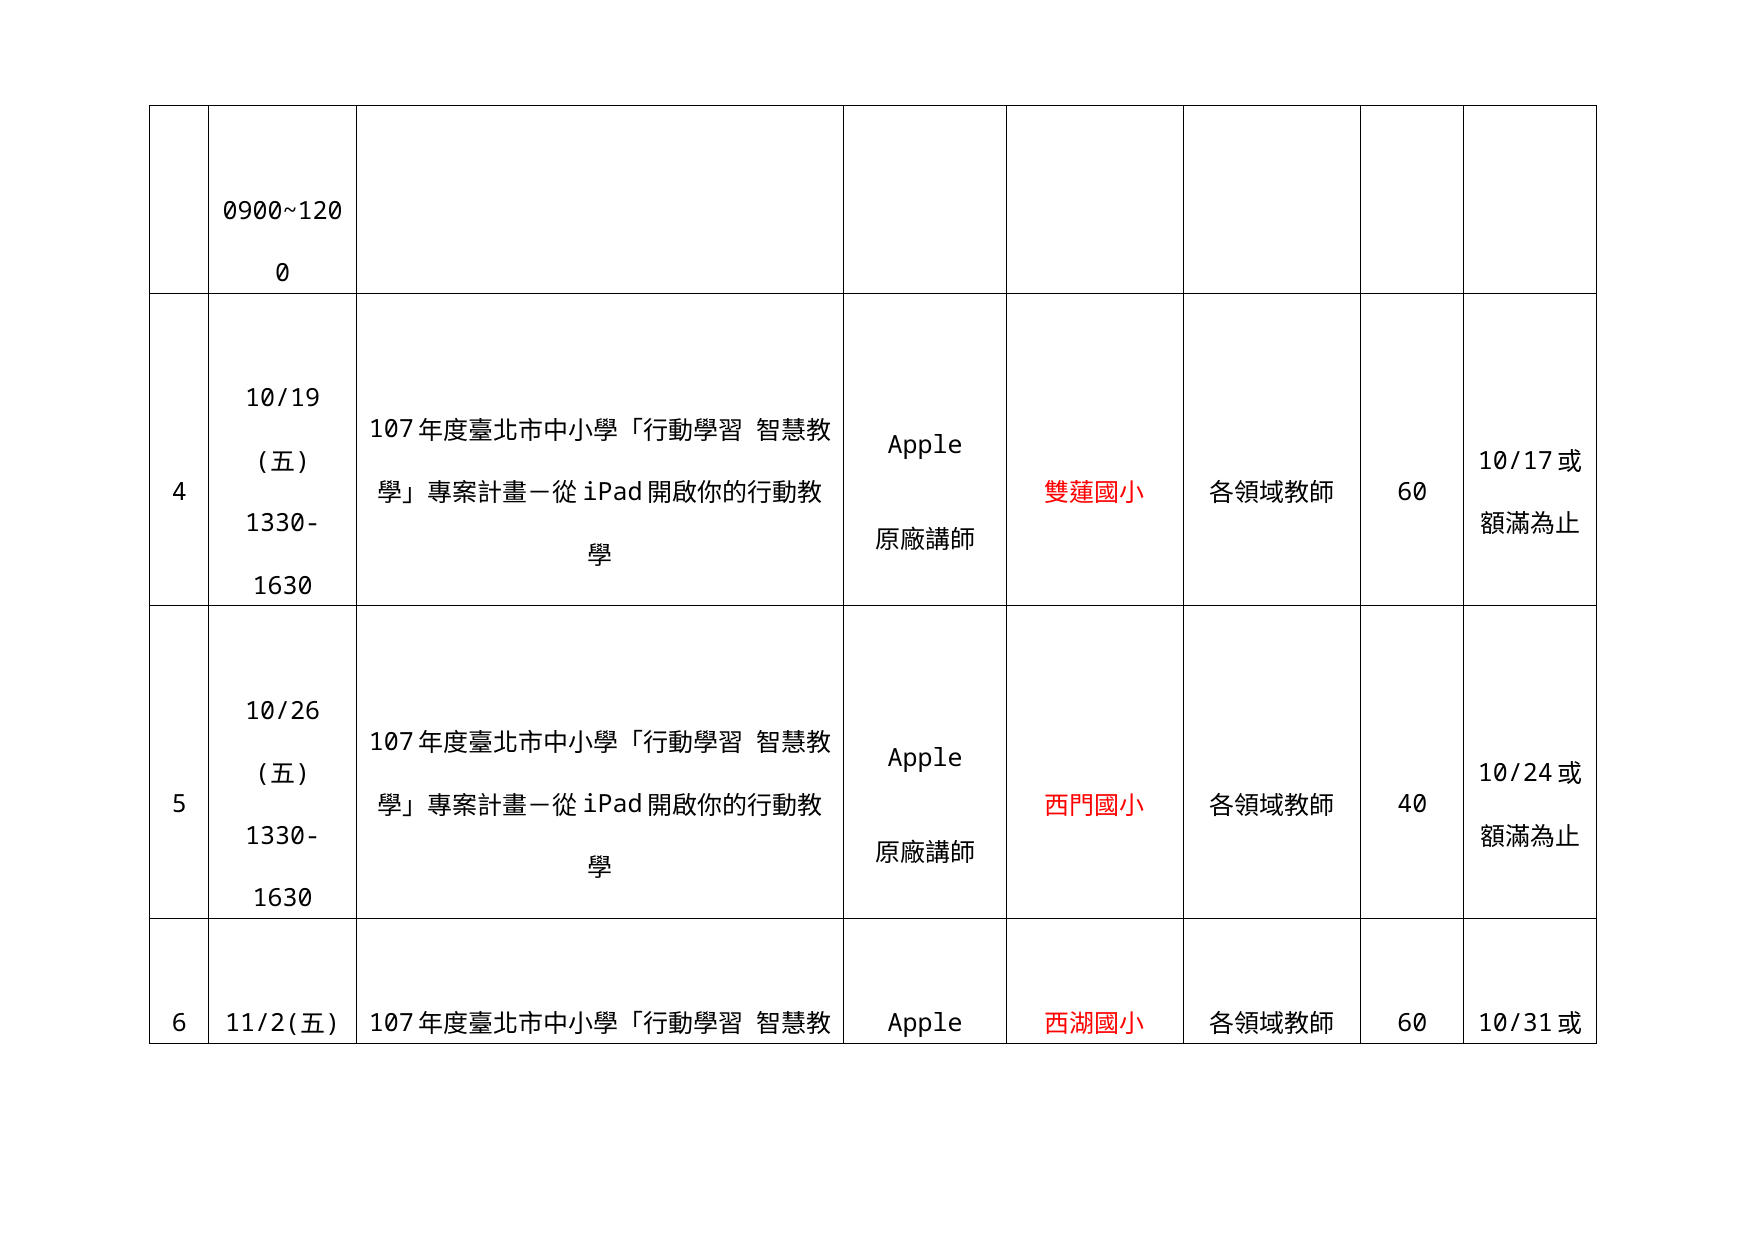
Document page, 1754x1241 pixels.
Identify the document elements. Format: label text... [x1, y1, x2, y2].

table_cell 各領域教師 [1184, 919, 1360, 1043]
table_cell 6 [150, 919, 208, 1043]
table_cell 107年度臺北市中小學「行動學習 智慧教學」專案計畫－從iPad開啟你的行動教學 [357, 294, 843, 605]
table_cell 雙蓮國小 [1007, 294, 1183, 605]
table_cell Apple 原廠講師 [844, 606, 1006, 918]
table_cell 10/17或額滿為止 [1464, 294, 1596, 605]
table_cell 60 [1361, 919, 1463, 1043]
table_cell 西門國小 [1007, 606, 1183, 918]
table_cell 10/31或 [1464, 919, 1596, 1043]
table_cell 5 [150, 606, 208, 918]
table_cell 西湖國小 [1007, 919, 1183, 1043]
table_cell 10/26(五) 1330-1630 [209, 606, 356, 918]
table_cell [150, 106, 208, 293]
table_cell 11/2 (五) [209, 919, 356, 1043]
table_cell [1007, 106, 1183, 293]
table_cell 各領域教師 [1184, 606, 1360, 918]
table_cell [1184, 106, 1360, 293]
table_cell [1464, 106, 1596, 293]
table_cell 10/24或額滿為止 [1464, 606, 1596, 918]
table_cell [1361, 106, 1463, 293]
table_cell 40 [1361, 606, 1463, 918]
table_cell 107年度臺北市中小學「行動學習 智慧教學」專案計畫－從iPad開啟你的行動教學 [357, 606, 843, 918]
table_cell [357, 106, 843, 293]
table_cell [844, 106, 1006, 293]
table_cell 10/19(五) 1330-1630 [209, 294, 356, 605]
table_cell 4 [150, 294, 208, 605]
table_cell 107年度臺北市中小學「行動學習 智慧教 [357, 919, 843, 1043]
table_cell Apple 原廠講師 [844, 294, 1006, 605]
table_cell 各領域教師 [1184, 294, 1360, 605]
table_cell Apple [844, 919, 1006, 1043]
table_cell 0900~1200 [209, 106, 356, 293]
table_cell 60 [1361, 294, 1463, 605]
